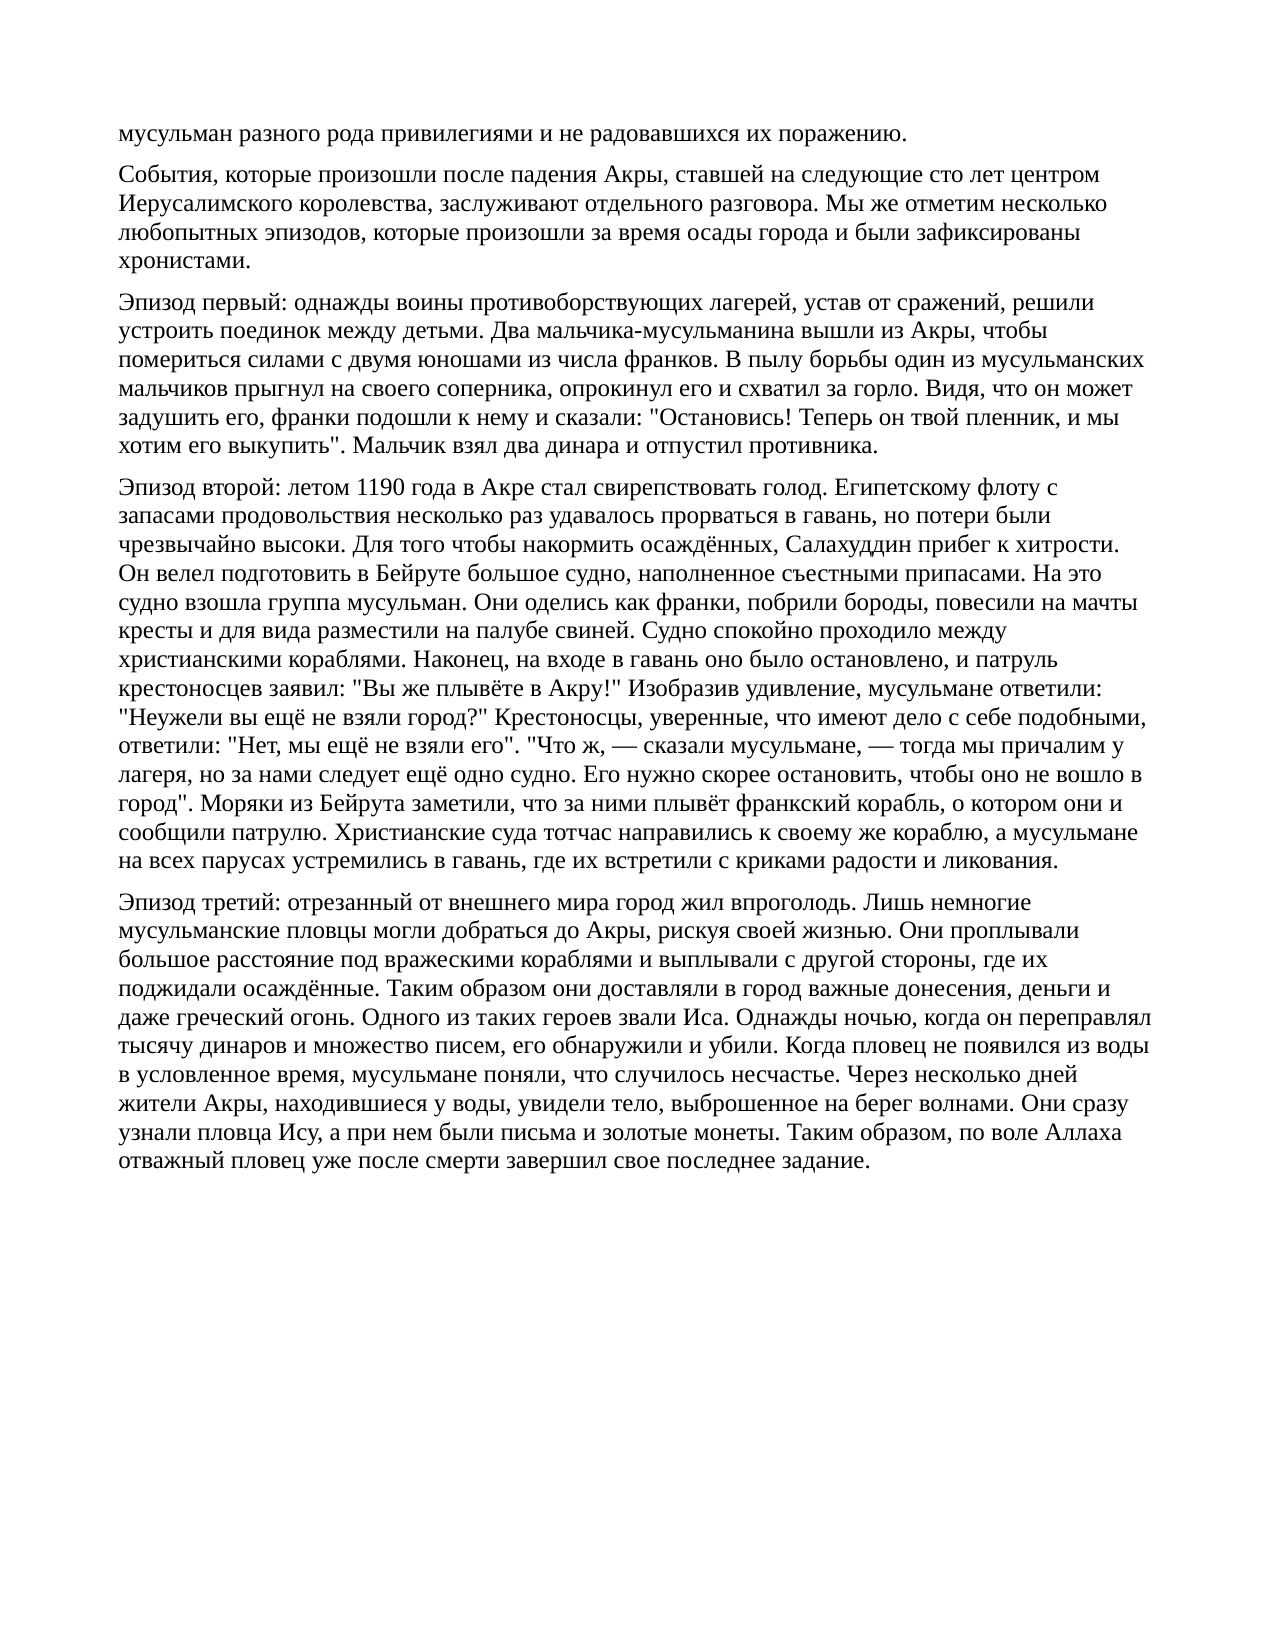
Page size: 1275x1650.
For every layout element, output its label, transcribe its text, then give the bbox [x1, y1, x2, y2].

text События, которые произошли после падения Акры, ставшей на следующие сто лет центром Иерусалимского королевства, заслуживают отдельного разговора. Мы же отметим несколько любопытных эпизодов, которые произошли за время осады города и были зафиксированы хронистами. [118, 159, 1157, 274]
text Эпизод третий: отрезанный от внешнего мира город жил впроголодь. Лишь немногие мусульманские пловцы могли добраться до Акры, рискуя своей жизнью. Они проплывали большое расстояние под вражескими кораблями и выплывали с другой стороны, где их поджидали осаждённые. Таким образом они доставляли в город важные донесения, деньги и даже греческий огонь. Одного из таких героев звали Иса. Однажды ночью, когда он переправлял тысячу динаров и множество писем, его обнаружили и убили. Когда пловец не появился из воды в условленное время, мусульмане поняли, что случилось несчастье. Через несколько дней жители Акры, находившиеся у воды, увидели тело, выброшенное на берег волнами. Они сразу узнали пловца Ису, а при нем были письма и золотые монеты. Таким образом, по воле Аллаха отважный пловец уже после смерти завершил свое последнее задание. [118, 887, 1157, 1174]
text мусульман разного рода привилегиями и не радовавшихся их поражению. [118, 118, 1157, 147]
text Эпизод второй: летом 1190 года в Акре стал свирепствовать голод. Египетскому флоту с запасами продовольствия несколько раз удавалось прорваться в гавань, но потери были чрезвычайно высоки. Для того чтобы накормить осаждённых, Салахуддин прибег к хитрости. Он велел подготовить в Бейруте большое судно, наполненное съестными припасами. На это судно взошла группа мусульман. Они оделись как франки, побрили бороды, повесили на мачты кресты и для вида разместили на палубе свиней. Судно спокойно проходило между христианскими кораблями. Наконец, на входе в гавань оно было остановлено, и патруль крестоносцев заявил: "Вы же плывёте в Акру!" Изобразив удивление, мусульмане ответили: "Неужели вы ещё не взяли город?" Крестоносцы, уверенные, что имеют дело с себе подобными, ответили: "Нет, мы ещё не взяли его". "Что ж, — сказали мусульмане, — тогда мы причалим у лагеря, но за нами следует ещё одно судно. Его нужно скорее остановить, чтобы оно не вошло в город". Моряки из Бейрута заметили, что за ними плывёт франкский корабль, о котором они и сообщили патрулю. Христианские суда тотчас направились к своему же кораблю, а мусульмане на всех парусах устремились в гавань, где их встретили с криками радости и ликования. [118, 472, 1157, 874]
text Эпизод первый: однажды воины противоборствующих лагерей, устав от сражений, решили устроить поединок между детьми. Два мальчика-мусульманина вышли из Акры, чтобы помериться силами с двумя юношами из числа франков. В пылу борьбы один из мусульманских мальчиков прыгнул на своего соперника, опрокинул его и схватил за горло. Видя, что он может задушить его, франки подошли к нему и сказали: "Остановись! Теперь он твой пленник, и мы хотим его выкупить". Мальчик взял два динара и отпустил противника. [118, 287, 1157, 459]
